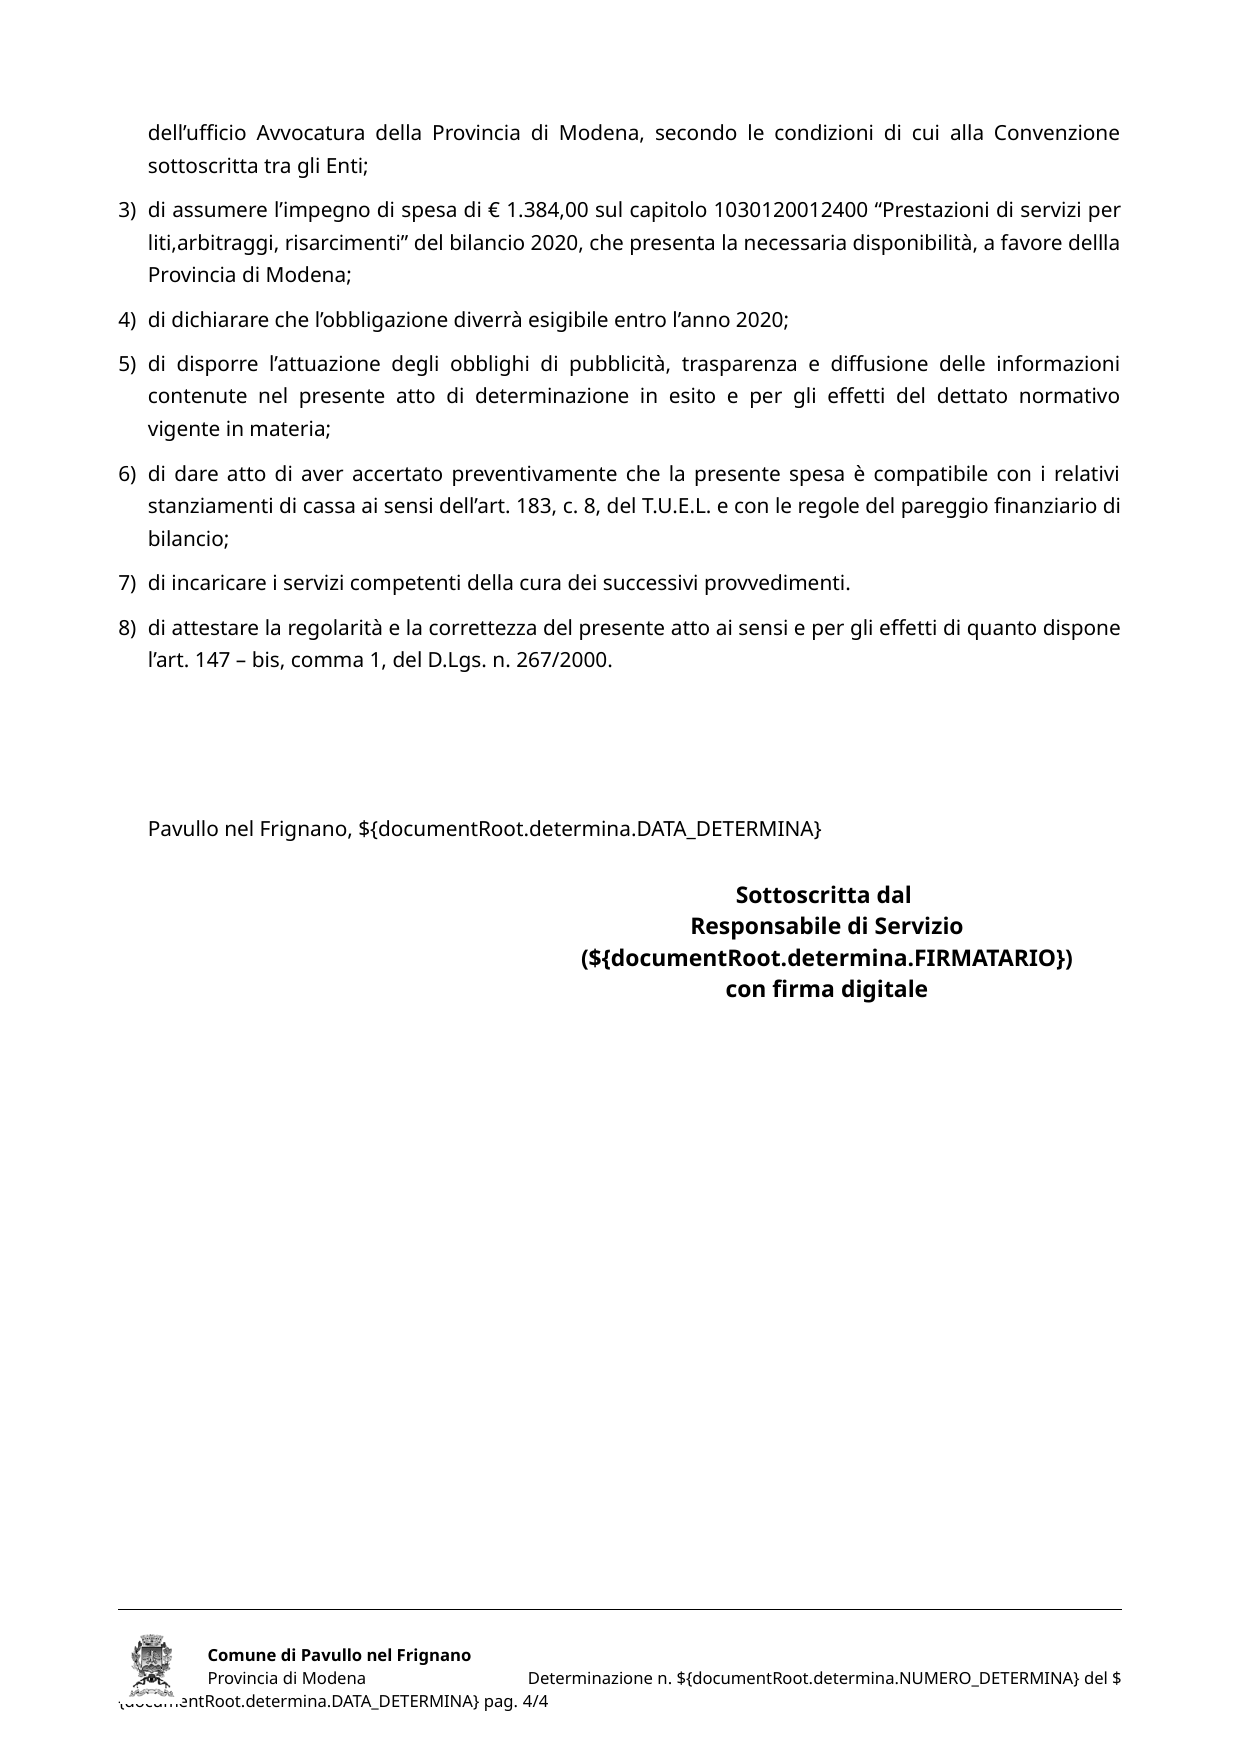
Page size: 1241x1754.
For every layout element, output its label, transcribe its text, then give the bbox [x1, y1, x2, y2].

text con firma digitale [532, 973, 1122, 1004]
list di incaricare i servizi competenti della cura dei successivi provvedimenti. [118, 568, 1122, 597]
text (${documentRoot.determina.FIRMATARIO}) [532, 941, 1122, 973]
list dell’ufficio Avvocatura della Provincia di Modena, secondo le condizioni di cui alla Convenzione sottoscritta tra gli Enti; [118, 118, 1122, 179]
list di disporre l’attuazione degli obblighi di pubblicità, trasparenza e diffusione delle informazioni contenute nel presente atto di determinazione in esito e per gli effetti del dettato normativo vigente in materia; [118, 349, 1122, 443]
picture [120, 1631, 183, 1704]
text Pavullo nel Frignano, ${documentRoot.determina.DATA_DETERMINA} [118, 814, 1122, 842]
text Responsabile di Servizio [532, 910, 1122, 941]
list di dare atto di aver accertato preventivamente che la presente spesa è compatibile con i relativi stanziamenti di cassa ai sensi dell’art. 183, c. 8, del T.U.E.L. e con le regole del pareggio finanziario di bilancio; [118, 459, 1122, 552]
list di dichiarare che l’obbligazione diverrà esigibile entro l’anno 2020; [118, 305, 1122, 333]
text Sottoscritta dal [532, 879, 1122, 910]
list di attestare la regolarità e la correttezza del presente atto ai sensi e per gli effetti di quanto dispone l’art. 147 – bis, comma 1, del D.Lgs. n. 267/2000. [118, 613, 1122, 674]
list di assumere l’impegno di spesa di € 1.384,00 sul capitolo 1030120012400 “Prestazioni di servizi per liti,arbitraggi, risarcimenti” del bilancio 2020, che presenta la necessaria disponibilità, a favore dellla Provincia di Modena; [118, 195, 1122, 289]
